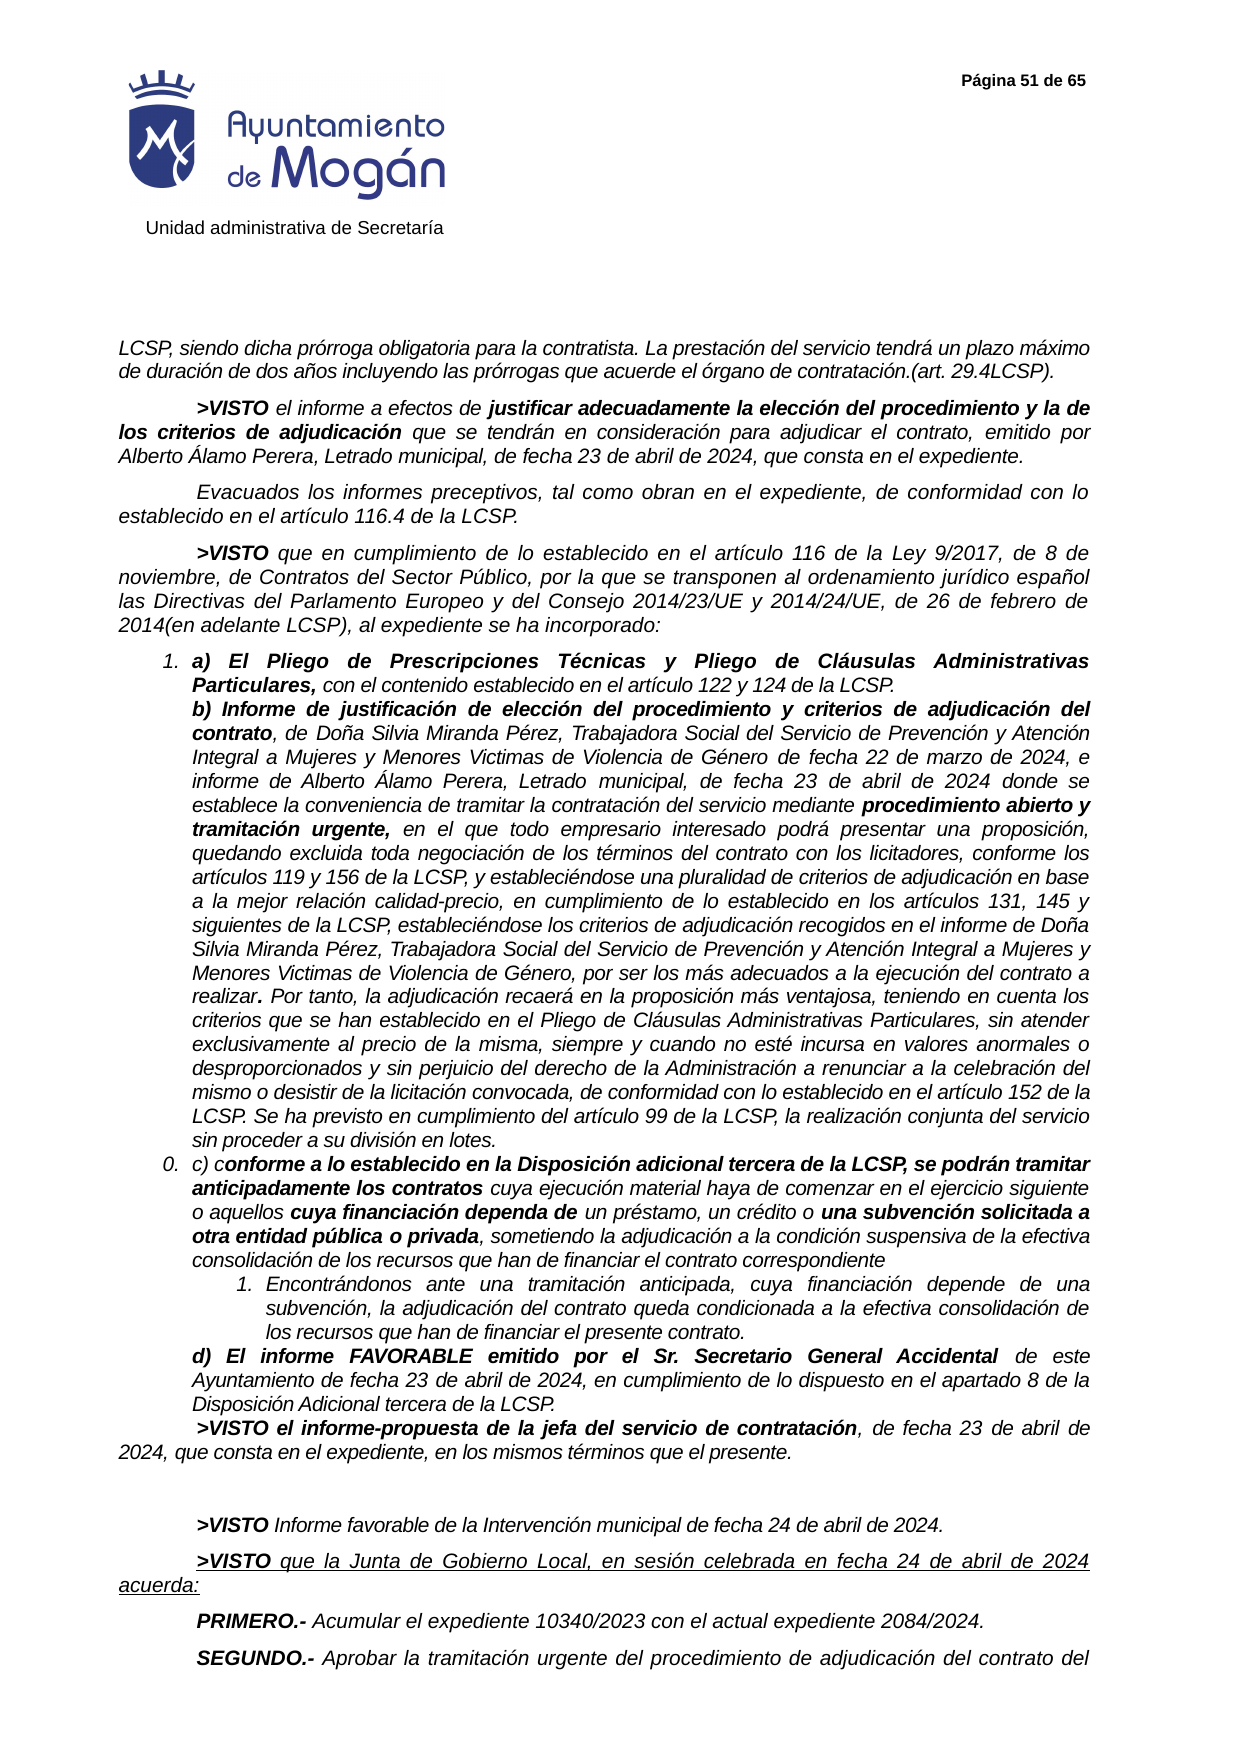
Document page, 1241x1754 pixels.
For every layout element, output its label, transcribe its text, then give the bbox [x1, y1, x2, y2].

text LCSP, siendo dicha prórroga obligatoria para la contratista. La prestación del servicio tendrá un plazo máximo de duración de dos años incluyendo las prórrogas que acuerde el órgano de contratación.(art. 29.4LCSP). [118, 335, 1092, 383]
text >VISTO que la Junta de Gobierno Local, en sesión celebrada en fecha 24 de abril de 2024 acuerda: [118, 1549, 1092, 1597]
text SEGUNDO.- Aprobar la tramitación urgente del procedimiento de adjudicación del contrato del [118, 1646, 1092, 1670]
text PRIMERO.- Acumular el expediente 10340/2023 con el actual expediente 2084/2024. [118, 1609, 1092, 1633]
list b) Informe de justificación de elección del procedimiento y criterios de adjudicación del contrato, de Doña Silvia Miranda Pérez, Trabajadora Social del Servicio de Prevención y Atención Integral a Mujeres y Menores Victimas de Violencia de Género de fecha 22 de marzo de 2024, e informe de Alberto Álamo Perera, Letrado municipal, de fecha 23 de abril de 2024 donde se establece la conveniencia de tramitar la contratación del servicio mediante procedimiento abierto y tramitación urgente, en el que todo empresario interesado podrá presentar una proposición, quedando excluida toda negociación de los términos del contrato con los licitadores, conforme los artículos 119 y 156 de la LCSP, y estableciéndose una pluralidad de criterios de adjudicación en base a la mejor relación calidad-precio, en cumplimiento de lo establecido en los artículos 131, 145 y siguientes de la LCSP, estableciéndose los criterios de adjudicación recogidos en el informe de Doña Silvia Miranda Pérez, Trabajadora Social del Servicio de Prevención y Atención Integral a Mujeres y Menores Victimas de Violencia de Género, por ser los más adecuados a la ejecución del contrato a realizar. Por tanto, la adjudicación recaerá en la proposición más ventajosa, teniendo en cuenta los criterios que se han establecido en el Pliego de Cláusulas Administrativas Particulares, sin atender exclusivamente al precio de la misma, siempre y cuando no esté incursa en valores anormales o desproporcionados y sin perjuicio del derecho de la Administración a renunciar a la celebración del mismo o desistir de la licitación convocada, de conformidad con lo establecido en el artículo 152 de la LCSP. Se ha previsto en cumplimiento del artículo 99 de la LCSP, la realización conjunta del servicio sin proceder a su división en lotes. [162, 697, 1092, 1152]
picture [128, 70, 445, 206]
list c) conforme a lo establecido en la Disposición adicional tercera de la LCSP, se podrán tramitar anticipadamente los contratos cuya ejecución material haya de comenzar en el ejercicio siguiente o aquellos cuya financiación dependa de un préstamo, un crédito o una subvención solicitada a otra entidad pública o privada, sometiendo la adjudicación a la condición suspensiva de la efectiva consolidación de los recursos que han de financiar el contrato correspondiente [162, 1152, 1092, 1272]
text >VISTO Informe favorable de la Intervención municipal de fecha 24 de abril de 2024. [118, 1512, 1092, 1536]
list d) El informe FAVORABLE emitido por el Sr. Secretario General Accidental de este Ayuntamiento de fecha 23 de abril de 2024, en cumplimiento de lo dispuesto en el apartado 8 de la Disposición Adicional tercera de la LCSP. [162, 1344, 1092, 1416]
text >VISTO el informe a efectos de justificar adecuadamente la elección del procedimiento y la de los criterios de adjudicación que se tendrán en consideración para adjudicar el contrato, emitido por Alberto Álamo Perera, Letrado municipal, de fecha 23 de abril de 2024, que consta en el expediente. [118, 396, 1092, 468]
text >VISTO el informe-propuesta de la jefa del servicio de contratación, de fecha 23 de abril de 2024, que consta en el expediente, en los mismos términos que el presente. [118, 1416, 1092, 1463]
list Encontrándonos ante una tramitación anticipada, cuya financiación depende de una subvención, la adjudicación del contrato queda condicionada a la efectiva consolidación de los recursos que han de financiar el presente contrato. [236, 1272, 1092, 1344]
list a) El Pliego de Prescripciones Técnicas y Pliego de Cláusulas Administrativas Particulares, con el contenido establecido en el artículo 122 y 124 de la LCSP. [162, 649, 1092, 697]
text Evacuados los informes preceptivos, tal como obran en el expediente, de conformidad con lo establecido en el artículo 116.4 de la LCSP. [118, 480, 1092, 528]
text >VISTO que en cumplimiento de lo establecido en el artículo 116 de la Ley 9/2017, de 8 de noviembre, de Contratos del Sector Público, por la que se transponen al ordenamiento jurídico español las Directivas del Parlamento Europeo y del Consejo 2014/23/UE y 2014/24/UE, de 26 de febrero de 2014(en adelante LCSP), al expediente se ha incorporado: [118, 541, 1092, 636]
